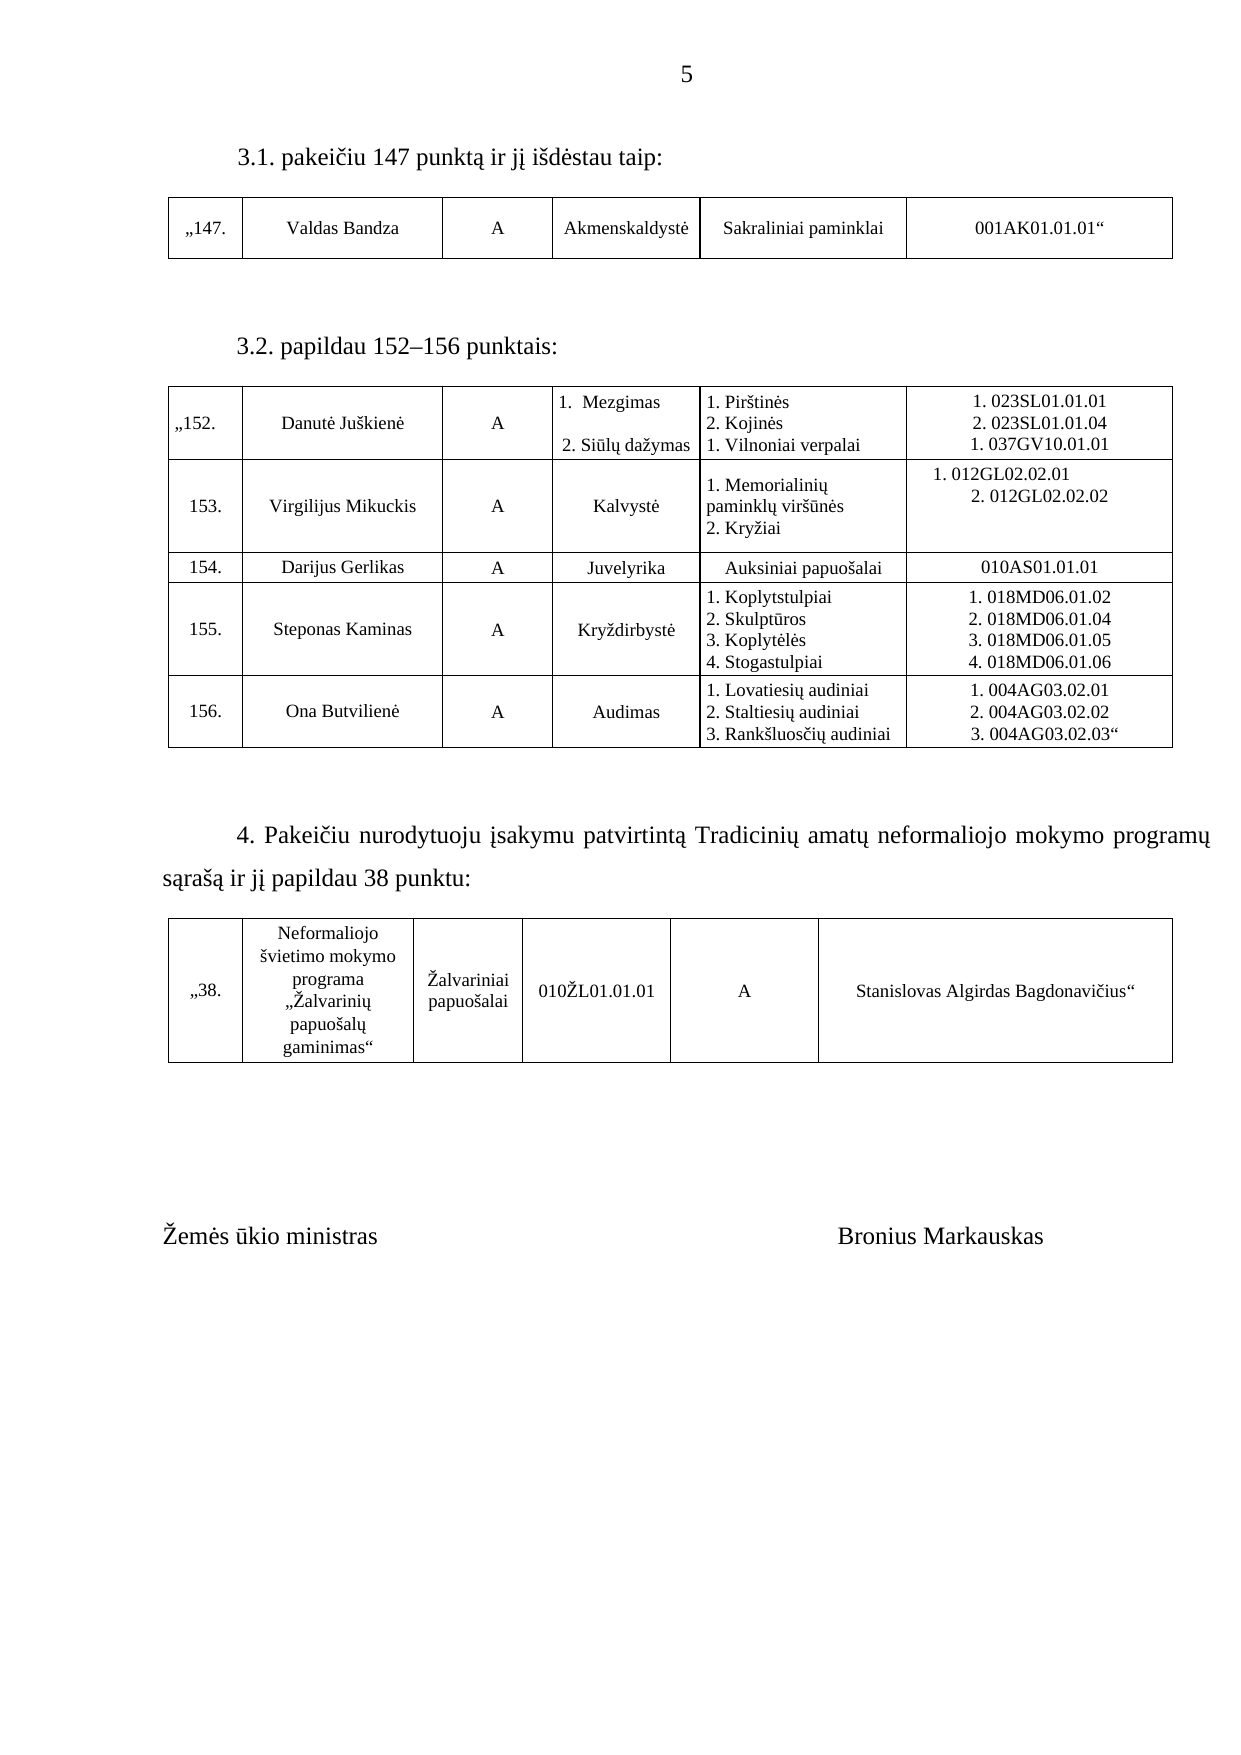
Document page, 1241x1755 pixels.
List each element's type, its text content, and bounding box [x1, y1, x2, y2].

table_header A [443, 387, 552, 459]
table_cell Ona Butvilienė [243, 676, 442, 747]
table_cell 1. Lovatiesių audiniai 2. Staltiesių audiniai 3. Rankšluosčių audiniai [701, 676, 906, 747]
table_header „152. [169, 387, 242, 459]
table_header 1. Mezgimas 2. Siūlų dažymas [553, 387, 699, 459]
table_cell 153. [169, 460, 242, 552]
table_cell 1. 012GL02.02.01 2. 012GL02.02.02 [907, 460, 1172, 552]
table_header Akmenskaldystė [553, 198, 699, 258]
table_cell A [443, 583, 552, 675]
text 3.2. papildau 152–156 punktais: [236, 331, 1211, 360]
table_cell Juvelyrika [553, 553, 699, 582]
table_cell 1. Memorialinių paminklų viršūnės 2. Kryžiai [701, 460, 906, 552]
table_cell Kalvystė [553, 460, 699, 552]
table_cell Auksiniai papuošalai [701, 553, 906, 582]
text 3.1. pakeičiu 147 punktą ir jį išdėstau taip: [237, 142, 1211, 171]
table_cell 155. [169, 583, 242, 675]
table_header Danutė Juškienė [243, 387, 442, 459]
table_header „38. [169, 919, 242, 1062]
table_cell 1. Koplytstulpiai 2. Skulptūros 3. Koplytėlės 4. Stogastulpiai [701, 583, 906, 675]
table_cell Audimas [553, 676, 699, 747]
table_header 1. 023SL01.01.01 2. 023SL01.01.04 1. 037GV10.01.01 [907, 387, 1172, 459]
table_cell 1. 018MD06.01.02 2. 018MD06.01.04 3. 018MD06.01.05 4. 018MD06.01.06 [907, 583, 1172, 675]
table_cell Steponas Kaminas [243, 583, 442, 675]
table_cell 1. 004AG03.02.01 2. 004AG03.02.02 3. 004AG03.02.03“ [907, 676, 1172, 747]
table_cell 154. [169, 553, 242, 582]
table_header 001AK01.01.01“ [907, 198, 1172, 258]
table_header Sakraliniai paminklai [701, 198, 906, 258]
table_cell A [443, 460, 552, 552]
table_header Valdas Bandza [243, 198, 442, 258]
table_header 010ŽL01.01.01 [523, 919, 670, 1062]
table_header A [443, 198, 552, 258]
table_header 1. Pirštinės 2. Kojinės 1. Vilnoniai verpalai [701, 387, 906, 459]
table_header Stanislovas Algirdas Bagdonavičius“ [819, 919, 1172, 1062]
table_header A [671, 919, 818, 1062]
table_cell Darijus Gerlikas [243, 553, 442, 582]
table_cell Virgilijus Mikuckis [243, 460, 442, 552]
text Žemės ūkio ministras Bronius Markauskas [162, 1221, 1211, 1250]
table_cell A [443, 676, 552, 747]
table_cell 010AS01.01.01 [907, 553, 1172, 582]
table_header Neformaliojo švietimo mokymo programa „Žalvarinių papuošalų gaminimas“ [243, 919, 413, 1062]
table_header Žalvariniai papuošalai [414, 919, 522, 1062]
table_header „147. [169, 198, 242, 258]
table_cell A [443, 553, 552, 582]
table_cell 156. [169, 676, 242, 747]
text 4. Pakeičiu nurodytuoju įsakymu patvirtintą Tradicinių amatų neformaliojo mokymo programų sąrašą ir jį papildau 38 punktu: [162, 820, 1211, 892]
table_cell Kryždirbystė [553, 583, 699, 675]
